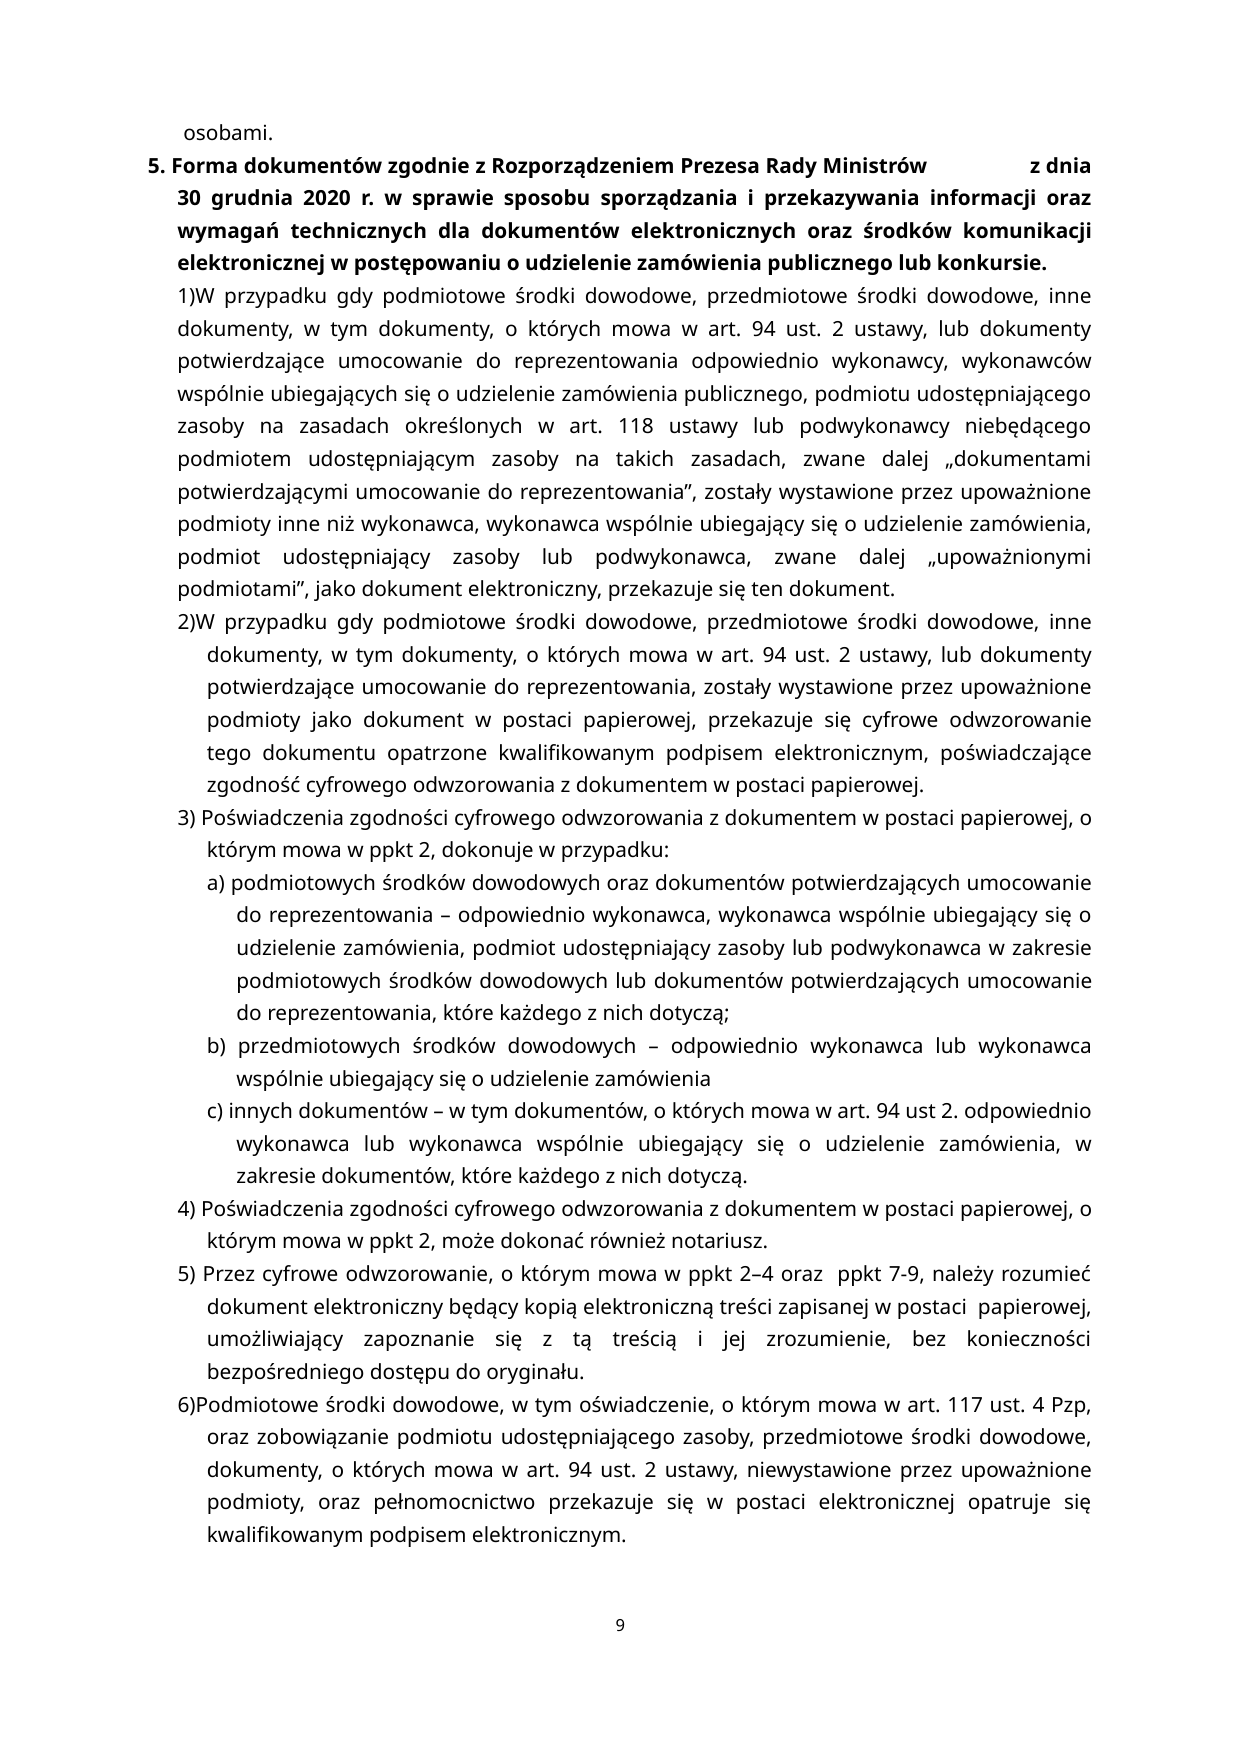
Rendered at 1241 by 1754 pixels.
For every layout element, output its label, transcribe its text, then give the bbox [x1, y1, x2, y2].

text 1)W przypadku gdy podmiotowe środki dowodowe, przedmiotowe środki dowodowe, inne dokumenty, w tym dokumenty, o których mowa w art. 94 ust. 2 ustawy, lub dokumenty potwierdzające umocowanie do reprezentowania odpowiednio wykonawcy, wykonawców wspólnie ubiegających się o udzielenie zamówienia publicznego, podmiotu udostępniającego zasoby na zasadach określonych w art. 118 ustawy lub podwykonawcy niebędącego podmiotem udostępniającym zasoby na takich zasadach, zwane dalej „dokumentami potwierdzającymi umocowanie do reprezentowania”, zostały wystawione przez upoważnione podmioty inne niż wykonawca, wykonawca wspólnie ubiegający się o udzielenie zamówienia, podmiot udostępniający zasoby lub podwykonawca, zwane dalej „upoważnionymi podmiotami”, jako dokument elektroniczny, przekazuje się ten dokument. [177, 281, 1093, 603]
text 3) Poświadczenia zgodności cyfrowego odwzorowania z dokumentem w postaci papierowej, o którym mowa w ppkt 2, dokonuje w przypadku: [177, 803, 1093, 864]
text 5) Przez cyfrowe odwzorowanie, o którym mowa w ppkt 2–4 oraz ppkt 7-9, należy rozumieć dokument elektroniczny będący kopią elektroniczną treści zapisanej w postaci papierowej, umożliwiający zapoznanie się z tą treścią i jej zrozumienie, bez konieczności bezpośredniego dostępu do oryginału. [177, 1259, 1093, 1386]
text 5. Forma dokumentów zgodnie z Rozporządzeniem Prezesa Rady Ministrów z dnia 30 grudnia 2020 r. w sprawie sposobu sporządzania i przekazywania informacji oraz wymagań technicznych dla dokumentów elektronicznych oraz środków komunikacji elektronicznej w postępowaniu o udzielenie zamówienia publicznego lub konkursie. [148, 151, 1093, 277]
text 6)Podmiotowe środki dowodowe, w tym oświadczenie, o którym mowa w art. 117 ust. 4 Pzp, oraz zobowiązanie podmiotu udostępniającego zasoby, przedmiotowe środki dowodowe, dokumenty, o których mowa w art. 94 ust. 2 ustawy, niewystawione przez upoważnione podmioty, oraz pełnomocnictwo przekazuje się w postaci elektronicznej opatruje się kwalifikowanym podpisem elektronicznym. [177, 1390, 1093, 1548]
text b) przedmiotowych środków dowodowych – odpowiednio wykonawca lub wykonawca wspólnie ubiegający się o udzielenie zamówienia [207, 1031, 1093, 1092]
text 4) Poświadczenia zgodności cyfrowego odwzorowania z dokumentem w postaci papierowej, o którym mowa w ppkt 2, może dokonać również notariusz. [177, 1194, 1093, 1255]
text a) podmiotowych środków dowodowych oraz dokumentów potwierdzających umocowanie do reprezentowania – odpowiednio wykonawca, wykonawca wspólnie ubiegający się o udzielenie zamówienia, podmiot udostępniający zasoby lub podwykonawca w zakresie podmiotowych środków dowodowych lub dokumentów potwierdzających umocowanie do reprezentowania, które każdego z nich dotyczą; [207, 868, 1093, 1027]
text 2)W przypadku gdy podmiotowe środki dowodowe, przedmiotowe środki dowodowe, inne dokumenty, w tym dokumenty, o których mowa w art. 94 ust. 2 ustawy, lub dokumenty potwierdzające umocowanie do reprezentowania, zostały wystawione przez upoważnione podmioty jako dokument w postaci papierowej, przekazuje się cyfrowe odwzorowanie tego dokumentu opatrzone kwalifikowanym podpisem elektronicznym, poświadczające zgodność cyfrowego odwzorowania z dokumentem w postaci papierowej. [177, 607, 1093, 799]
text osobami. [148, 118, 1093, 147]
text c) innych dokumentów – w tym dokumentów, o których mowa w art. 94 ust 2. odpowiednio wykonawca lub wykonawca wspólnie ubiegający się o udzielenie zamówienia, w zakresie dokumentów, które każdego z nich dotyczą. [207, 1096, 1093, 1190]
